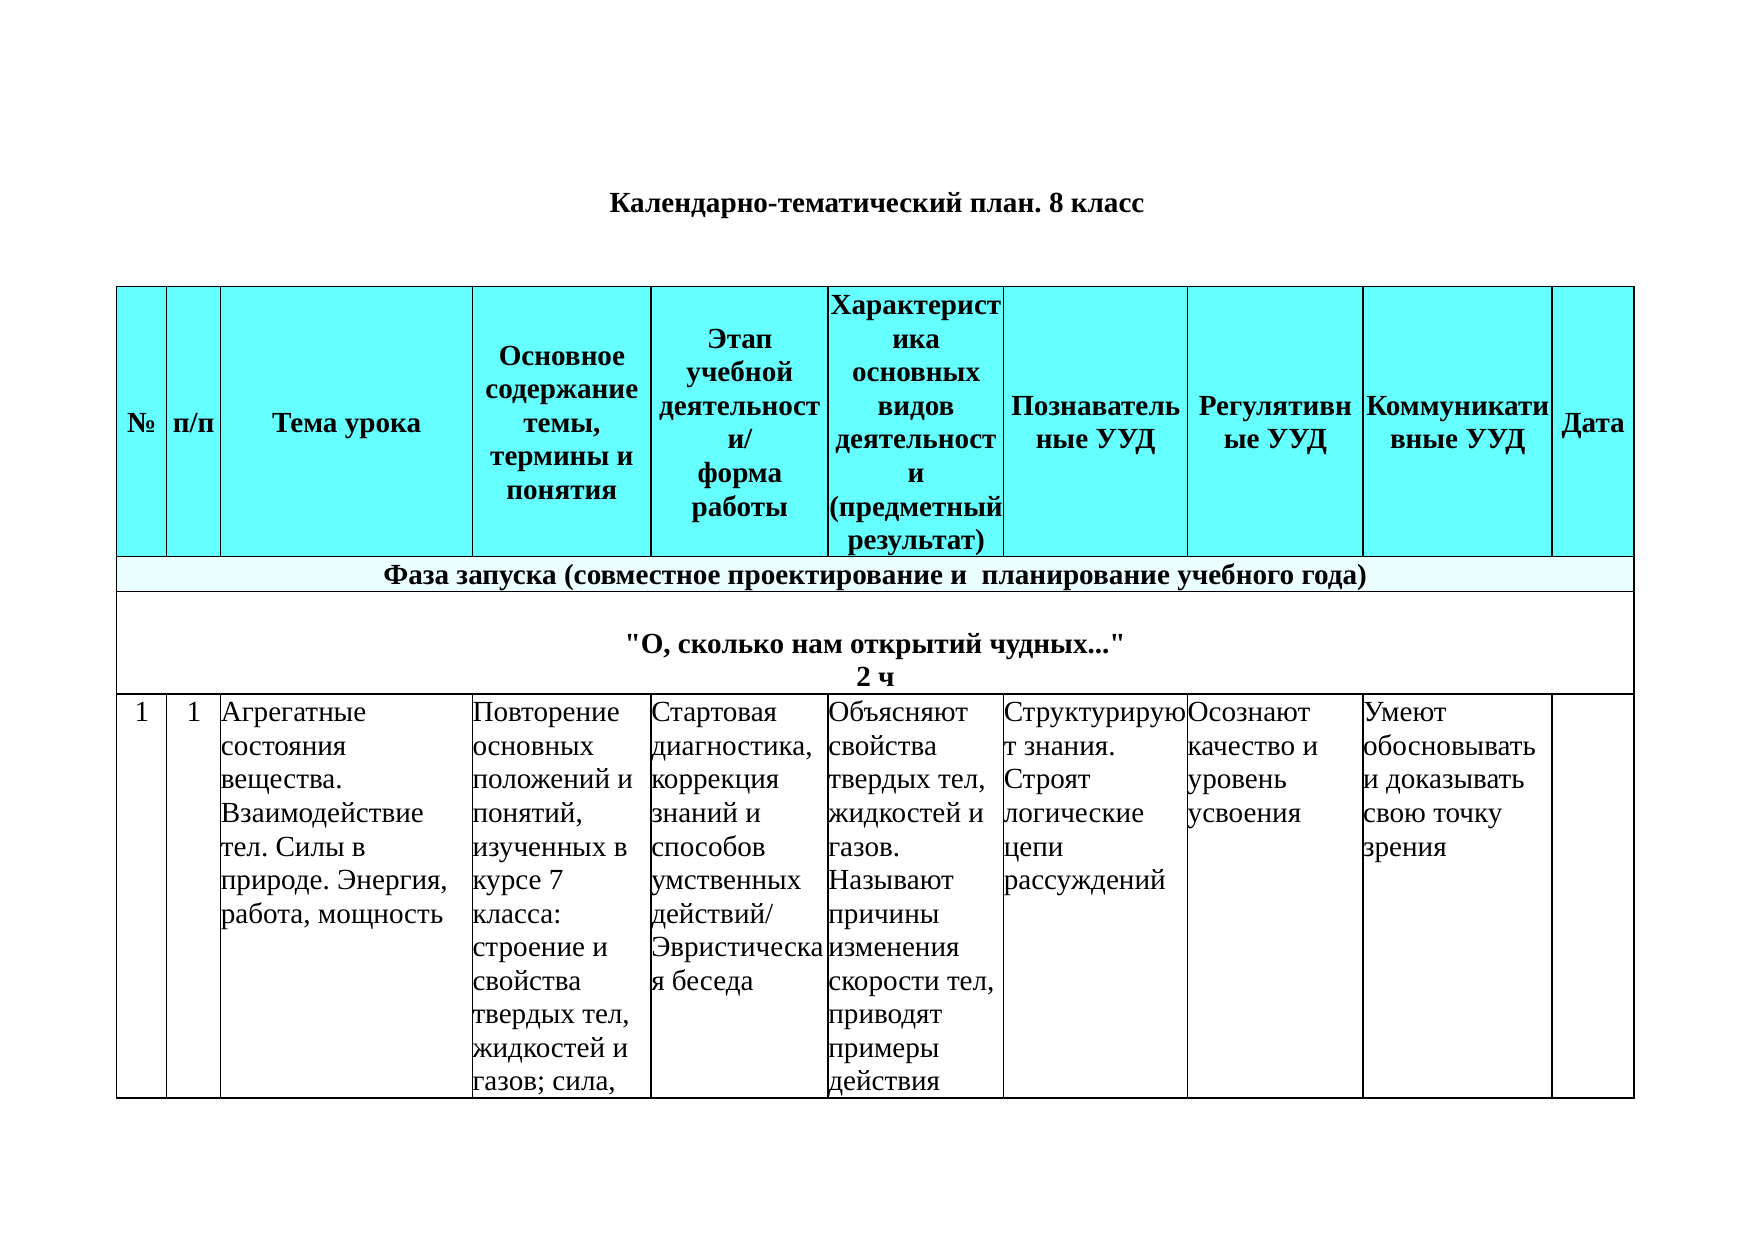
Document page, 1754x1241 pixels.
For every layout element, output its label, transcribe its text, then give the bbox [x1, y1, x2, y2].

table_header Характеристика основных видов деятельности (предметный результат) [829, 287, 1003, 556]
table_cell Осознают качество и уровень усвоения [1188, 695, 1362, 1097]
table_cell "О, сколько нам открытий чудных..." 2 ч [117, 592, 1633, 693]
table_cell Фаза запуска (совместное проектирование и планирование учебного года) [117, 557, 1633, 591]
text Календарно-тематический план. 8 класс [118, 185, 1636, 219]
table_cell Структурируют знания. Строят логические цепи рассуждений [1004, 695, 1187, 1097]
table_header Коммуникативные УУД [1364, 287, 1551, 556]
table_cell Стартовая диагностика, коррекция знаний и способов умственных действий/ Эвристическая беседа [652, 695, 827, 1097]
table_cell [1553, 695, 1633, 1097]
table_cell Объясняют свойства твердых тел, жидкостей и газов. Называют причины изменения скорости тел, приводят примеры действия [829, 695, 1003, 1097]
table_cell 1 [117, 695, 166, 1097]
table_header Тема урока [221, 287, 472, 556]
table_header Этап учебной деятельности/ форма работы [652, 287, 827, 556]
table_header Дата [1553, 287, 1633, 556]
table_cell Умеют обосновывать и доказывать свою точку зрения [1364, 695, 1551, 1097]
table_header № [117, 287, 166, 556]
table_header Основное содержание темы, термины и понятия [473, 287, 650, 556]
table_header п/п [167, 287, 220, 556]
table_header Познавательные УУД [1004, 287, 1187, 556]
table_cell Агрегатные состояния вещества. Взаимодействие тел. Силы в природе. Энергия, работа, мощность [221, 695, 472, 1097]
table_cell Повторение основных положений и понятий, изученных в курсе 7 класса: строение и свойства твердых тел, жидкостей и газов; сила, [473, 695, 650, 1097]
table_cell 1 [167, 695, 220, 1097]
table_header Регулятивные УУД [1188, 287, 1362, 556]
